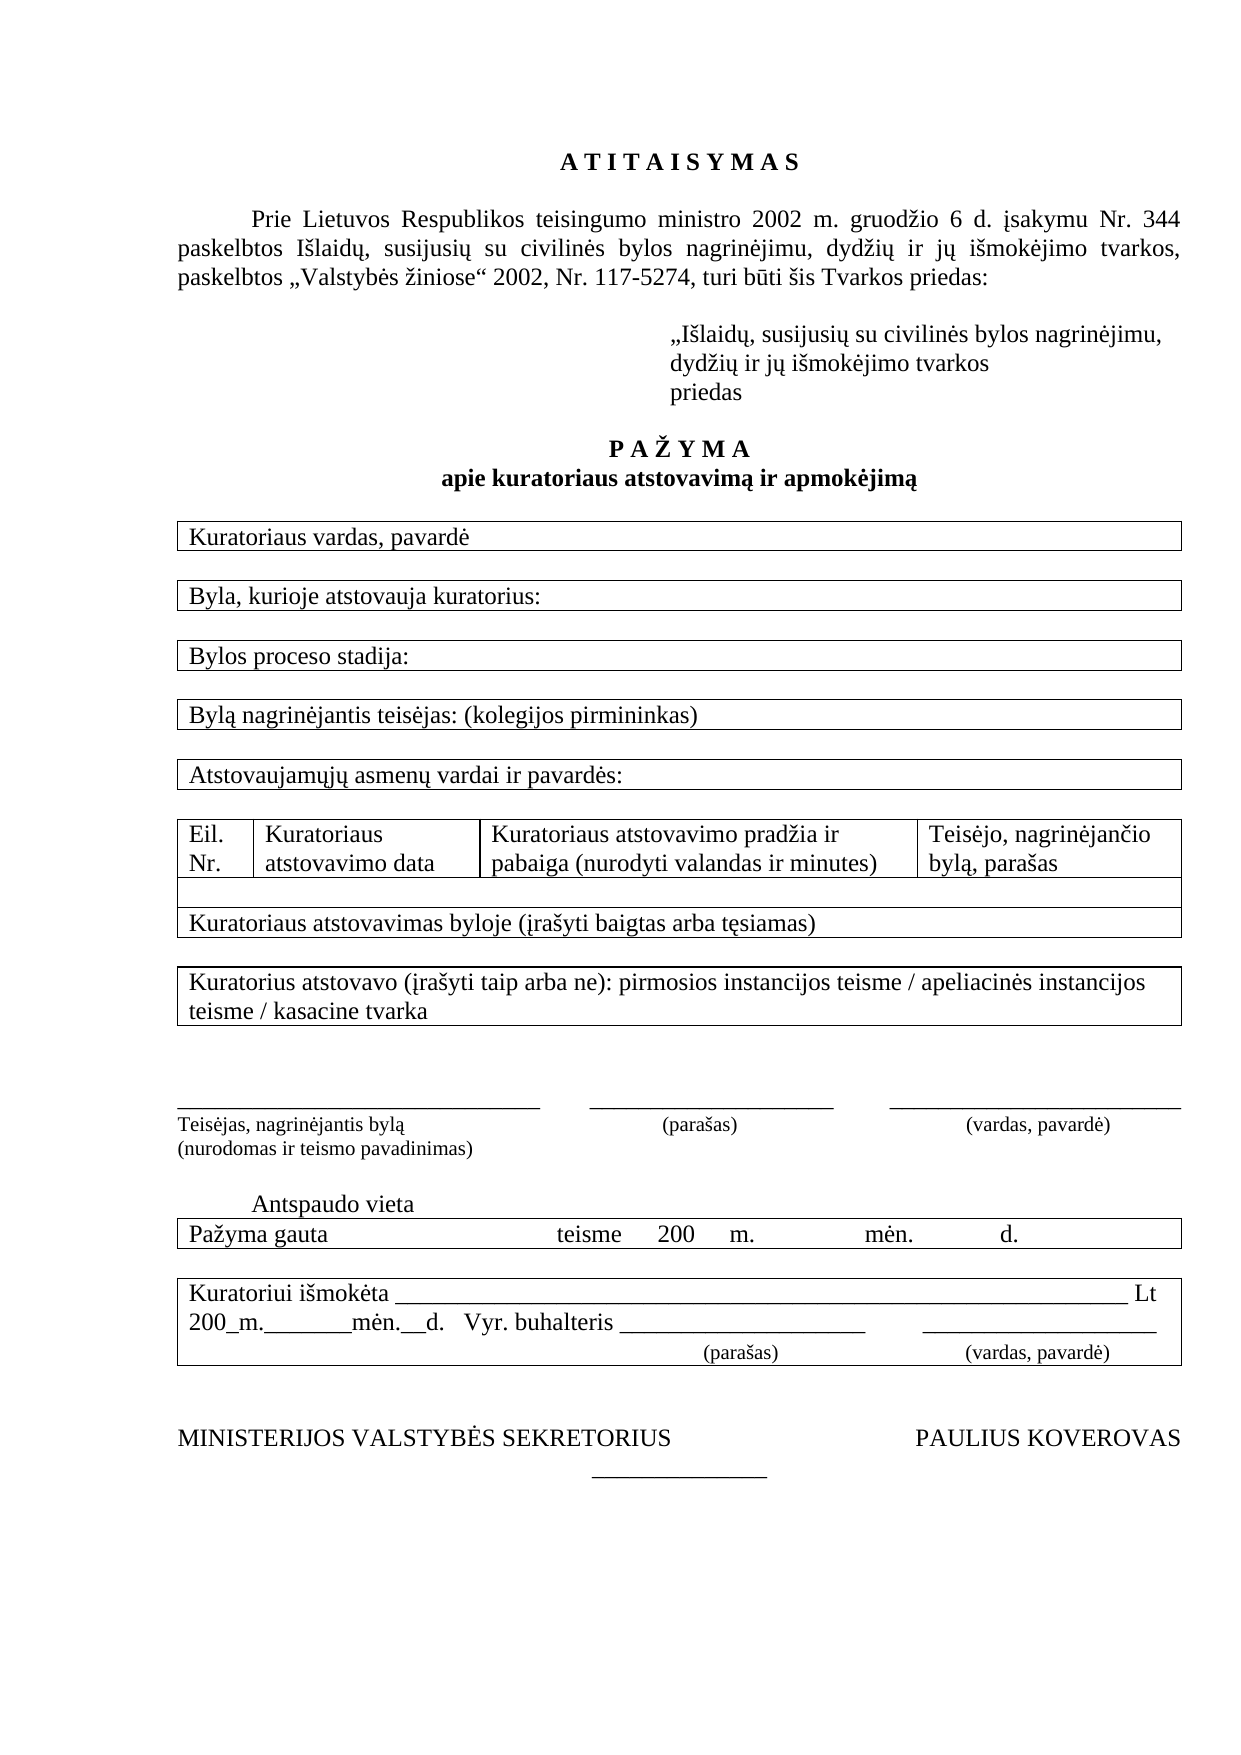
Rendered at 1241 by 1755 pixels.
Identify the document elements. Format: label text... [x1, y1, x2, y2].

table_header Kuratoriaus atstovavimo pradžia ir pabaiga (nurodyti valandas ir minutes) [481, 820, 917, 877]
table_header Pažyma gauta teisme 200 m. mėn. d. [178, 1219, 1181, 1248]
text ATITAISYMAS [177, 147, 1181, 176]
text (nurodomas ir teismo pavadinimas) [177, 1136, 1181, 1160]
table_header Kuratorius atstovavo (įrašyti taip arba ne): pirmosios instancijos teisme / apeliacinės instancijos teisme / kasacine tvarka [178, 968, 1181, 1025]
text apie kuratoriaus atstovavimą ir apmokėjimą [177, 463, 1181, 492]
table_cell Kuratoriaus atstovavimas byloje (įrašyti baigtas arba tęsiamas) [178, 908, 1181, 937]
table_cell [178, 878, 1181, 907]
table_header Byla, kurioje atstovauja kuratorius: [178, 581, 1181, 610]
table_header Atstovaujamųjų asmenų vardai ir pavardės: [178, 760, 1181, 789]
table_header Bylos proceso stadija: [178, 641, 1181, 669]
text priedas [177, 377, 1181, 406]
text Prie Lietuvos Respublikos teisingumo ministro 2002 m. gruodžio 6 d. įsakymu Nr. 344 paskelbtos Išlaidų, susijusių su civilinės bylos nagrinėjimu, dydžių ir jų išmokėjimo tvarkos, paskelbtos „Valstybės žiniose“ 2002, Nr. 117-5274, turi būti šis Tvarkos priedas: [177, 204, 1181, 291]
table_header Eil. Nr. [178, 820, 253, 877]
table_header Bylą nagrinėjantis teisėjas: (kolegijos pirmininkas) [178, 700, 1181, 729]
table_header Kuratoriaus atstovavimo data [254, 820, 479, 877]
text Teisėjas, nagrinėjantis bylą (parašas) (vardas, pavardė) [177, 1112, 1181, 1136]
text „Išlaidų, susijusių su civilinės bylos nagrinėjimu, [177, 319, 1181, 348]
table_header Kuratoriui išmokėta Lt 200_m._______mėn.__d. Vyr. buhalteris (parašas) (vardas, pavardė) [178, 1279, 1181, 1365]
text _____________________________ [177, 1083, 1181, 1112]
text Antspaudo vieta [177, 1189, 1181, 1218]
text PAŽYMA [177, 434, 1181, 463]
table_header Kuratoriaus vardas, pavardė [178, 522, 1181, 550]
text MINISTERIJOS VALSTYBĖS SEKRETORIUS PAULIUS KOVEROVAS [177, 1423, 1181, 1452]
text dydžių ir jų išmokėjimo tvarkos [177, 348, 1181, 377]
table_header Teisėjo, nagrinėjančio bylą, parašas [918, 820, 1181, 877]
text ______________ [177, 1452, 1181, 1481]
